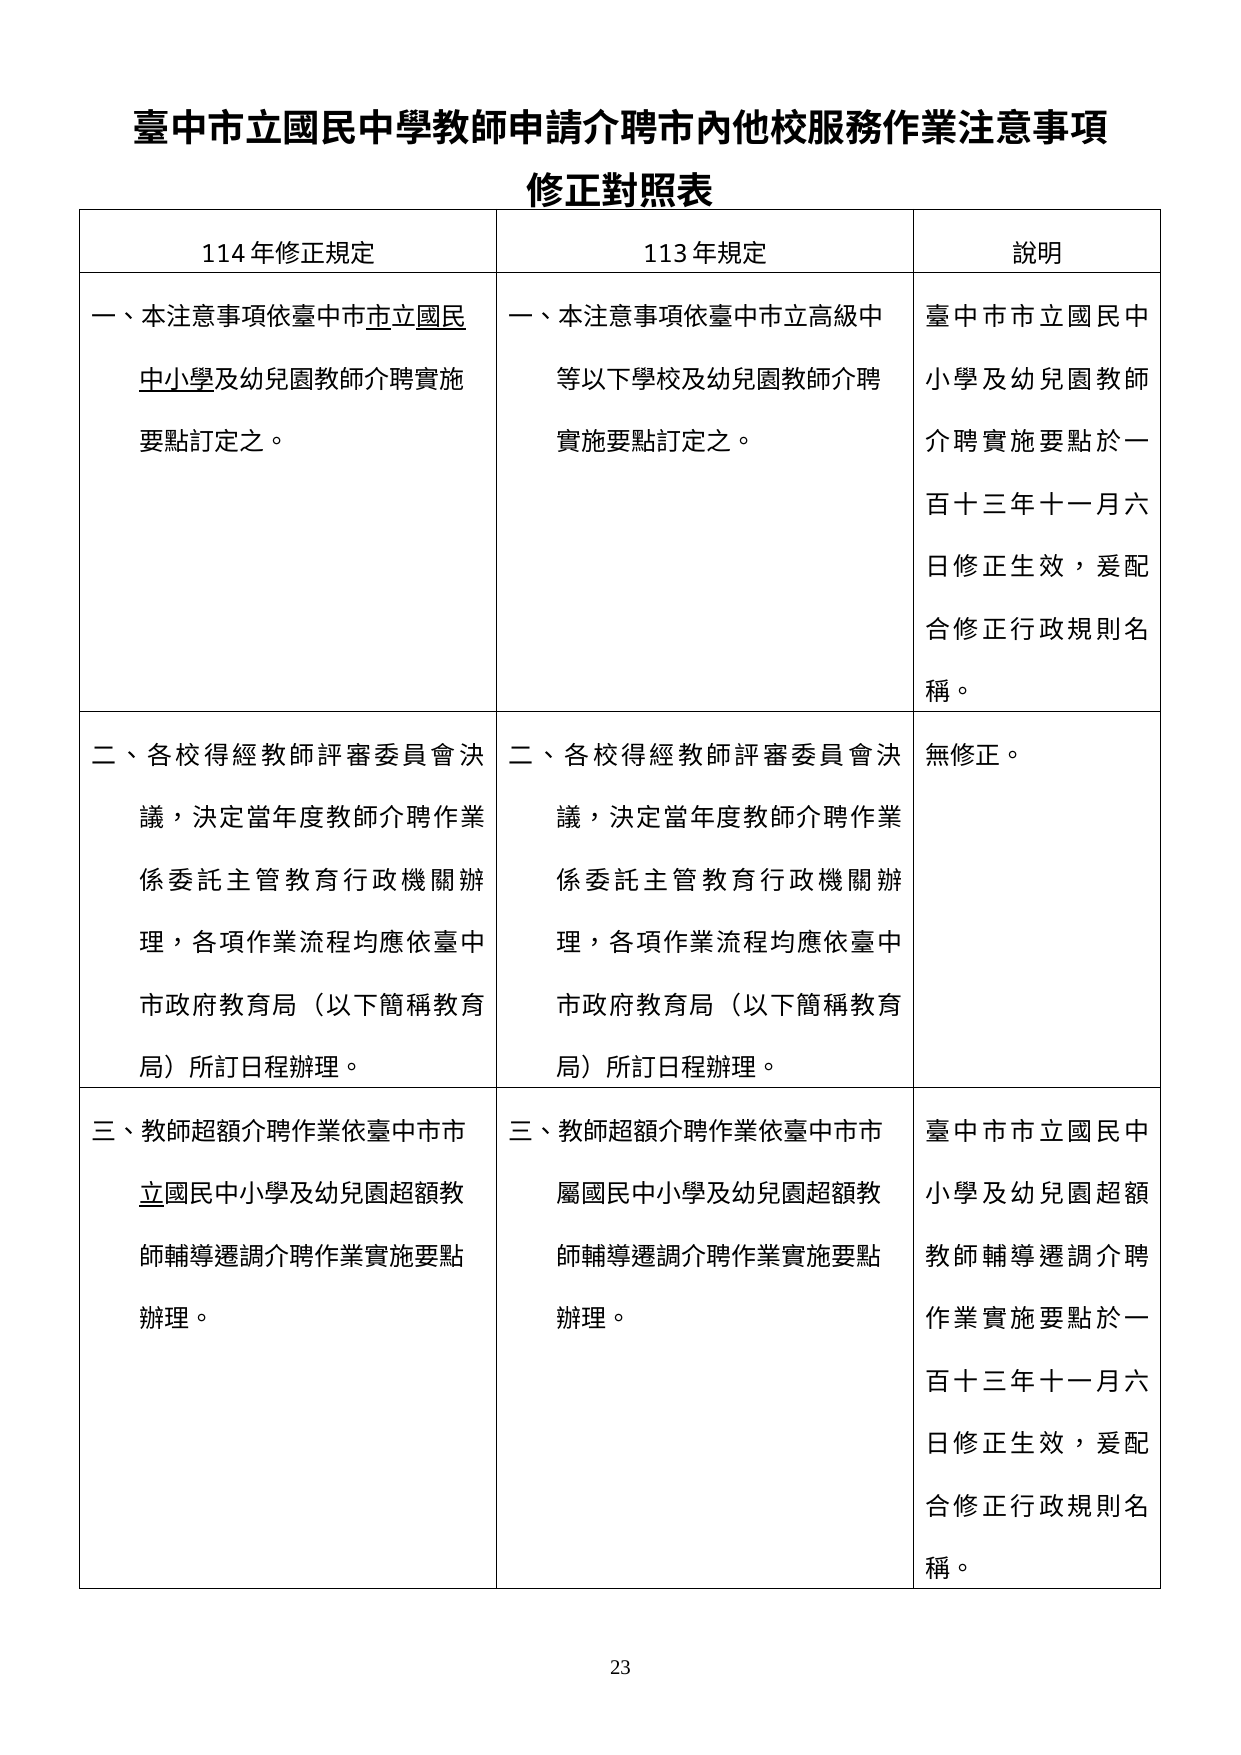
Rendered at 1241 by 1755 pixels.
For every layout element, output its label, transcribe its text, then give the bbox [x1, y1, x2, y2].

table_cell 臺中市市立國民中小學及幼兒園超額教師輔導遷調介聘作業實施要點於一百十三年十一月六日修正生效，爰配合修正行政規則名稱。 [914, 1088, 1160, 1588]
table_cell 一、本注意事項依臺中巿市立國民中小學及幼兒園教師介聘實施要點訂定之。 [80, 273, 496, 711]
table_cell 無修正。 [914, 712, 1160, 1087]
table_header 113年規定 [497, 210, 913, 272]
subtitle 臺中市立國民中學教師申請介聘市內他校服務作業注意事項 修正對照表 [100, 84, 1140, 209]
table_cell 二、各校得經教師評審委員會決議，決定當年度教師介聘作業係委託主管教育行政機關辦理，各項作業流程均應依臺中市政府教育局（以下簡稱教育局）所訂日程辦理。 [497, 712, 913, 1087]
table_header 114年修正規定 [80, 210, 496, 272]
table_cell 三、教師超額介聘作業依臺中市市立國民中小學及幼兒園超額教師輔導遷調介聘作業實施要點辦理。 [80, 1088, 496, 1588]
table_cell 一、本注意事項依臺中巿立高級中等以下學校及幼兒園教師介聘實施要點訂定之。 [497, 273, 913, 711]
table_cell 二、各校得經教師評審委員會決議，決定當年度教師介聘作業係委託主管教育行政機關辦理，各項作業流程均應依臺中市政府教育局（以下簡稱教育局）所訂日程辦理。 [80, 712, 496, 1087]
table_cell 三、教師超額介聘作業依臺中市市屬國民中小學及幼兒園超額教師輔導遷調介聘作業實施要點辦理。 [497, 1088, 913, 1588]
table_cell 臺中巿市立國民中小學及幼兒園教師介聘實施要點於一百十三年十一月六日修正生效，爰配合修正行政規則名稱。 [914, 273, 1160, 711]
table_header 說明 [914, 210, 1160, 272]
